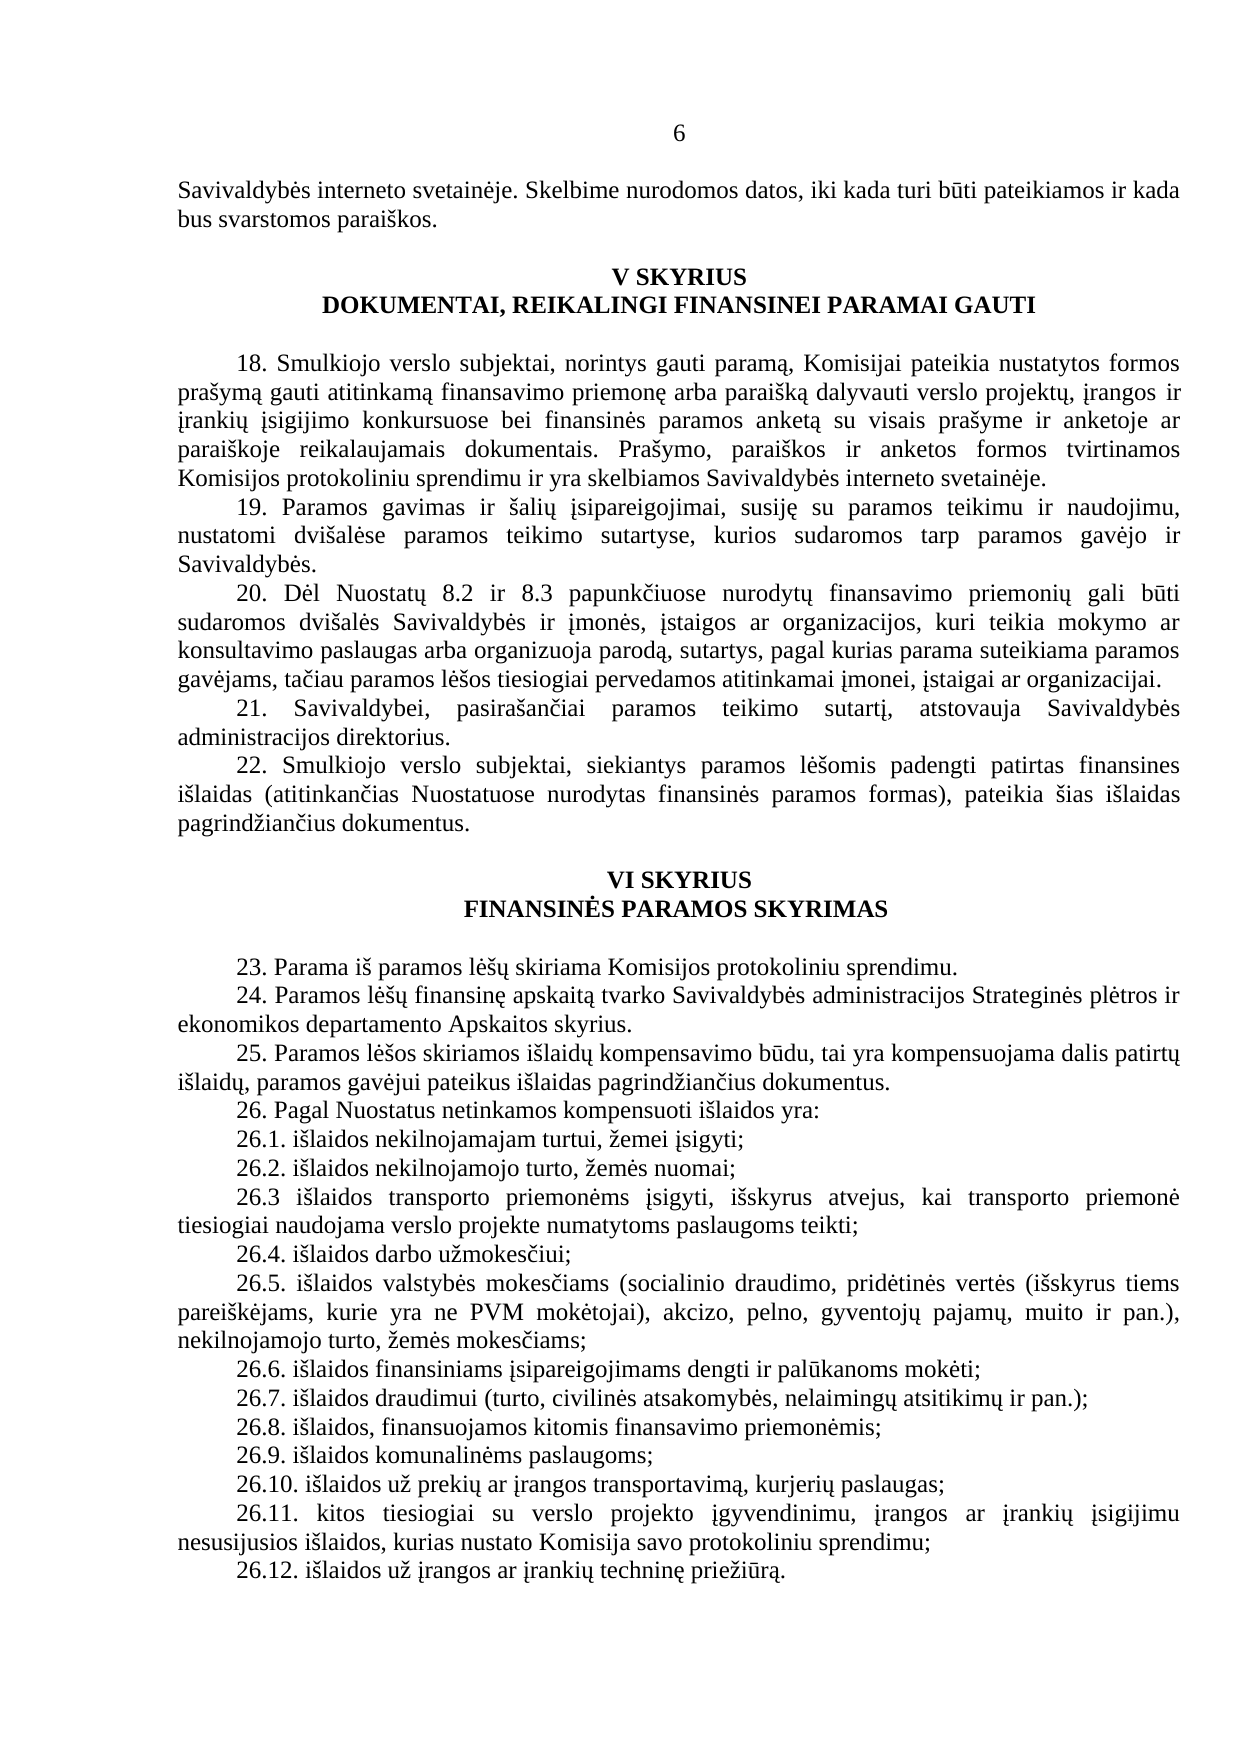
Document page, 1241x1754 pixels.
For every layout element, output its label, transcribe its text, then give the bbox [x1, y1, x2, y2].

text 24. Paramos lėšų finansinę apskaitą tvarko Savivaldybės administracijos Strateginės plėtros ir ekonomikos departamento Apskaitos skyrius. [177, 981, 1181, 1038]
text 20. Dėl Nuostatų 8.2 ir 8.3 papunkčiuose nurodytų finansavimo priemonių gali būti sudaromos dvišalės Savivaldybės ir įmonės, įstaigos ar organizacijos, kuri teikia mokymo ar konsultavimo paslaugas arba organizuoja parodą, sutartys, pagal kurias parama suteikiama paramos gavėjams, tačiau paramos lėšos tiesiogiai pervedamos atitinkamai įmonei, įstaigai ar organizacijai. [177, 578, 1181, 693]
text 21. Savivaldybei, pasirašančiai paramos teikimo sutartį, atstovauja Savivaldybės administracijos direktorius. [177, 693, 1181, 751]
text 19. Paramos gavimas ir šalių įsipareigojimai, susiję su paramos teikimu ir naudojimu, nustatomi dvišalėse paramos teikimo sutartyse, kurios sudaromos tarp paramos gavėjo ir Savivaldybės. [177, 492, 1181, 578]
text 26.7. išlaidos draudimui (turto, civilinės atsakomybės, nelaimingų atsitikimų ir pan.); [177, 1383, 1181, 1412]
text 22. Smulkiojo verslo subjektai, siekiantys paramos lėšomis padengti patirtas finansines išlaidas (atitinkančias Nuostatuose nurodytas finansinės paramos formas), pateikia šias išlaidas pagrindžiančius dokumentus. [177, 751, 1181, 837]
text VI SKYRIUS [177, 866, 1181, 894]
text 26.12. išlaidos už įrangos ar įrankių techninę priežiūrą. [177, 1556, 1181, 1584]
text 26.3 išlaidos transporto priemonėms įsigyti, išskyrus atvejus, kai transporto priemonė tiesiogiai naudojama verslo projekte numatytoms paslaugoms teikti; [177, 1182, 1181, 1239]
text 26.11. kitos tiesiogiai su verslo projekto įgyvendinimu, įrangos ar įrankių įsigijimu nesusijusios išlaidos, kurias nustato Komisija savo protokoliniu sprendimu; [177, 1498, 1181, 1556]
text Savivaldybės interneto svetainėje. Skelbime nurodomos datos, iki kada turi būti pateikiamos ir kada bus svarstomos paraiškos. [177, 176, 1181, 233]
text 26. Pagal Nuostatus netinkamos kompensuoti išlaidos yra: [177, 1096, 1181, 1124]
text 26.5. išlaidos valstybės mokesčiams (socialinio draudimo, pridėtinės vertės (išskyrus tiems pareiškėjams, kurie yra ne PVM mokėtojai), akcizo, pelno, gyventojų pajamų, muito ir pan.), nekilnojamojo turto, žemės mokesčiams; [177, 1268, 1181, 1354]
text DOKUMENTAI, REIKALINGI FINANSINEI PARAMAI GAUTI [177, 291, 1181, 319]
text 23. Parama iš paramos lėšų skiriama Komisijos protokoliniu sprendimu. [236, 952, 1181, 981]
text 26.4. išlaidos darbo užmokesčiui; [177, 1239, 1181, 1268]
text 25. Paramos lėšos skiriamos išlaidų kompensavimo būdu, tai yra kompensuojama dalis patirtų išlaidų, paramos gavėjui pateikus išlaidas pagrindžiančius dokumentus. [177, 1038, 1181, 1096]
text 26.9. išlaidos komunalinėms paslaugoms; [177, 1441, 1181, 1469]
text 18. Smulkiojo verslo subjektai, norintys gauti paramą, Komisijai pateikia nustatytos formos prašymą gauti atitinkamą finansavimo priemonę arba paraišką dalyvauti verslo projektų, įrangos ir įrankių įsigijimo konkursuose bei finansinės paramos anketą su visais prašyme ir anketoje ar paraiškoje reikalaujamais dokumentais. Prašymo, paraiškos ir anketos formos tvirtinamos Komisijos protokoliniu sprendimu ir yra skelbiamos Savivaldybės interneto svetainėje. [177, 348, 1181, 492]
text 26.8. išlaidos, finansuojamos kitomis finansavimo priemonėmis; [177, 1412, 1181, 1441]
text FINANSINĖS PARAMOS SKYRIMAS [177, 894, 1181, 923]
text 26.2. išlaidos nekilnojamojo turto, žemės nuomai; [177, 1153, 1181, 1182]
text 26.1. išlaidos nekilnojamajam turtui, žemei įsigyti; [177, 1124, 1181, 1153]
text V SKYRIUS [177, 262, 1181, 291]
text 26.6. išlaidos finansiniams įsipareigojimams dengti ir palūkanoms mokėti; [177, 1354, 1181, 1383]
text 26.10. išlaidos už prekių ar įrangos transportavimą, kurjerių paslaugas; [177, 1469, 1181, 1498]
